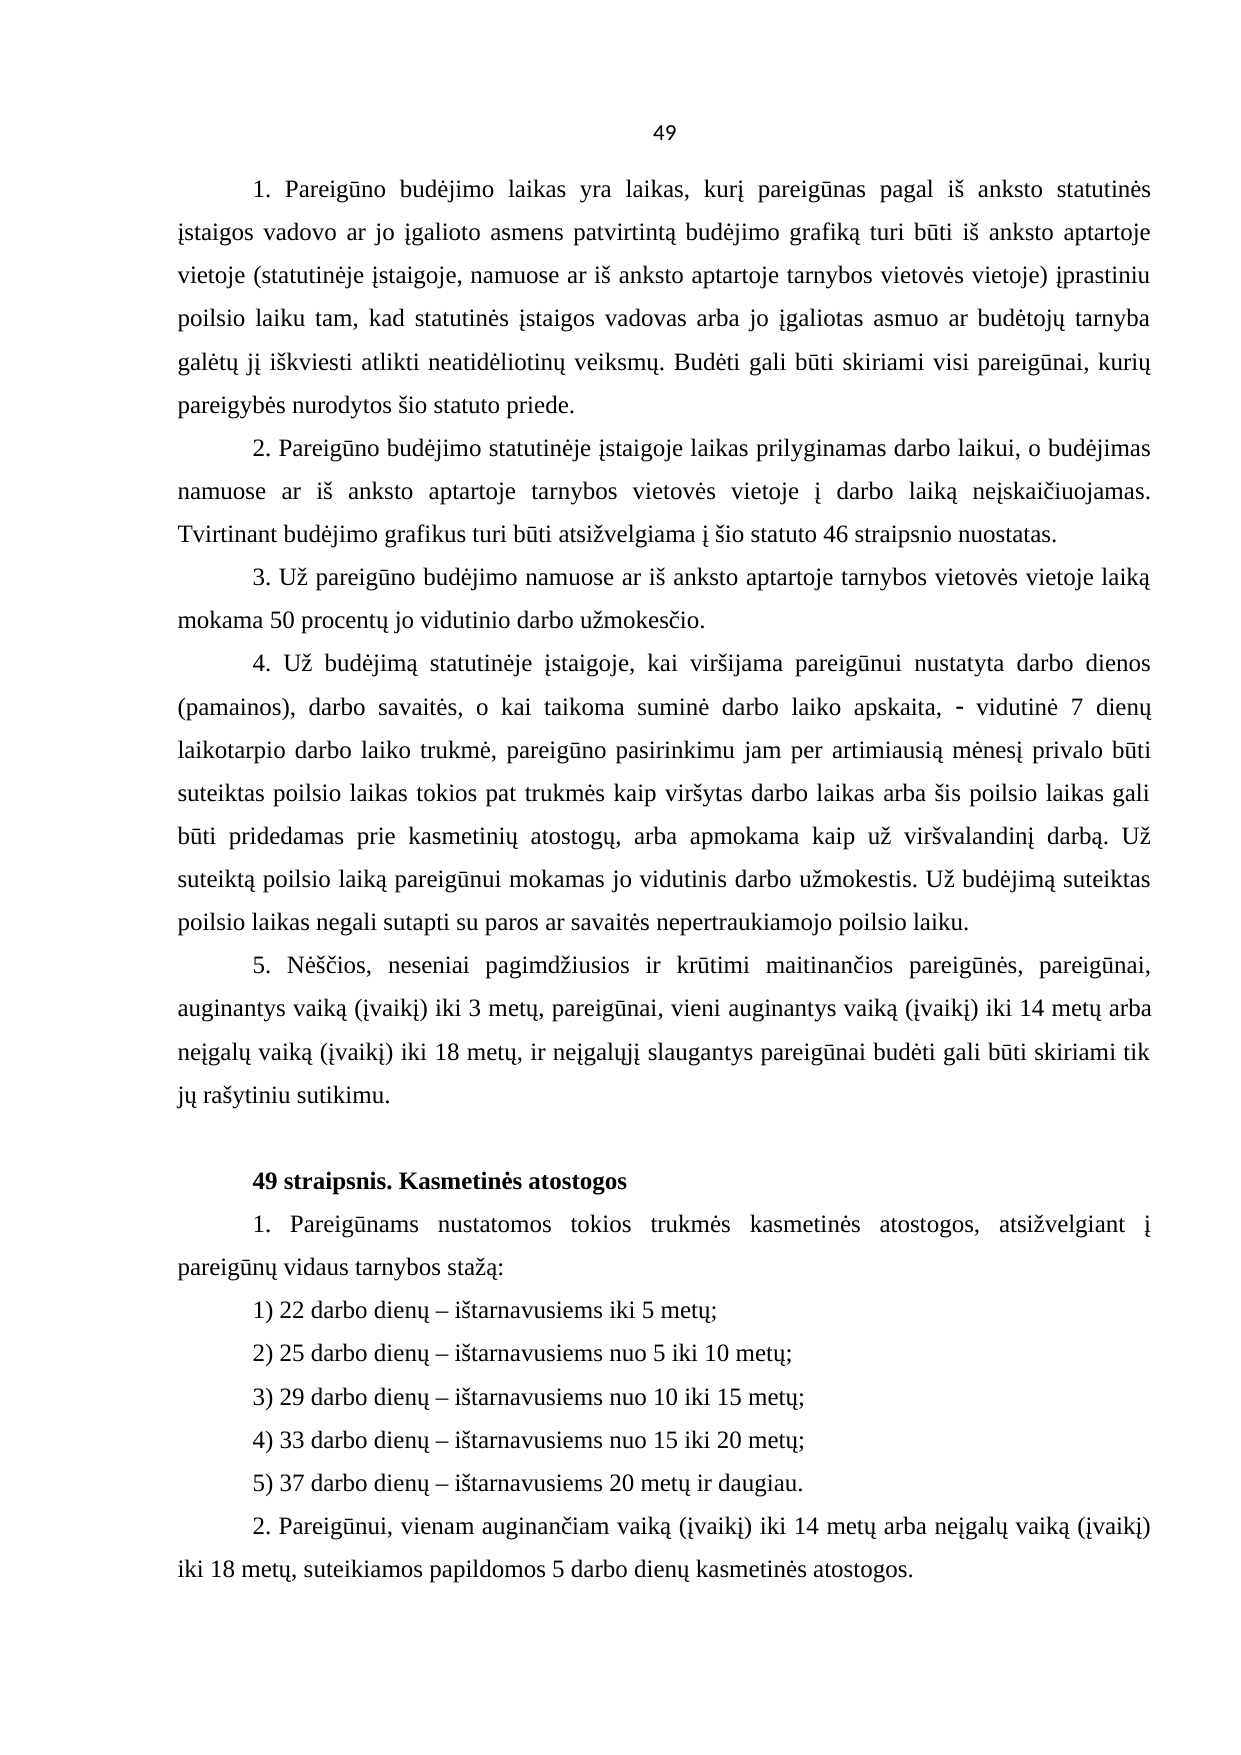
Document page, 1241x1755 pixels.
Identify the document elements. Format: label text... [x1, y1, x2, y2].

text 5) 37 darbo dienų – ištarnavusiems 20 metų ir daugiau. [177, 1468, 1152, 1497]
text 1. Pareigūno budėjimo laikas yra laikas, kurį pareigūnas pagal iš anksto statutinės įstaigos vadovo ar jo įgalioto asmens patvirtintą budėjimo grafiką turi būti iš anksto aptartoje vietoje (statutinėje įstaigoje, namuose ar iš anksto aptartoje tarnybos vietovės vietoje) įprastiniu poilsio laiku tam, kad statutinės įstaigos vadovas arba jo įgaliotas asmuo ar budėtojų tarnyba galėtų jį iškviesti atlikti neatidėliotinų veiksmų. Budėti gali būti skiriami visi pareigūnai, kurių pareigybės nurodytos šio statuto priede. [177, 174, 1152, 418]
text 3. Už pareigūno budėjimo namuose ar iš anksto aptartoje tarnybos vietovės vietoje laiką mokama 50 procentų jo vidutinio darbo užmokesčio. [177, 562, 1152, 634]
text 3) 29 darbo dienų – ištarnavusiems nuo 10 iki 15 metų; [177, 1382, 1152, 1410]
text 4. Už budėjimą statutinėje įstaigoje, kai viršijama pareigūnui nustatyta darbo dienos (pamainos), darbo savaitės, o kai taikoma suminė darbo laiko apskaita,  vidutinė 7 dienų laikotarpio darbo laiko trukmė, pareigūno pasirinkimu jam per artimiausią mėnesį privalo būti suteiktas poilsio laikas tokios pat trukmės kaip viršytas darbo laikas arba šis poilsio laikas gali būti pridedamas prie kasmetinių atostogų, arba apmokama kaip už viršvalandinį darbą. Už suteiktą poilsio laiką pareigūnui mokamas jo vidutinis darbo užmokestis. Už budėjimą suteiktas poilsio laikas negali sutapti su paros ar savaitės nepertraukiamojo poilsio laiku. [177, 648, 1152, 936]
text 1) 22 darbo dienų – ištarnavusiems iki 5 metų; [177, 1295, 1152, 1324]
text 2. Pareigūnui, vienam auginančiam vaiką (įvaikį) iki 14 metų arba neįgalų vaiką (įvaikį) iki 18 metų, suteikiamos papildomos 5 darbo dienų kasmetinės atostogos. [177, 1511, 1152, 1583]
text 5. Nėščios, neseniai pagimdžiusios ir krūtimi maitinančios pareigūnės, pareigūnai, auginantys vaiką (įvaikį) iki 3 metų, pareigūnai, vieni auginantys vaiką (įvaikį) iki 14 metų arba neįgalų vaiką (įvaikį) iki 18 metų, ir neįgalųjį slaugantys pareigūnai budėti gali būti skiriami tik jų rašytiniu sutikimu. [177, 950, 1152, 1108]
text 2. Pareigūno budėjimo statutinėje įstaigoje laikas prilyginamas darbo laikui, o budėjimas namuose ar iš anksto aptartoje tarnybos vietovės vietoje į darbo laiką neįskaičiuojamas. Tvirtinant budėjimo grafikus turi būti atsižvelgiama į šio statuto 46 straipsnio nuostatas. [177, 433, 1152, 548]
text 1. Pareigūnams nustatomos tokios trukmės kasmetinės atostogos, atsižvelgiant į pareigūnų vidaus tarnybos stažą: [177, 1209, 1152, 1281]
text 49 straipsnis. Kasmetinės atostogos [177, 1166, 1152, 1195]
text 2) 25 darbo dienų – ištarnavusiems nuo 5 iki 10 metų; [177, 1338, 1152, 1367]
text 4) 33 darbo dienų – ištarnavusiems nuo 15 iki 20 metų; [177, 1425, 1152, 1453]
